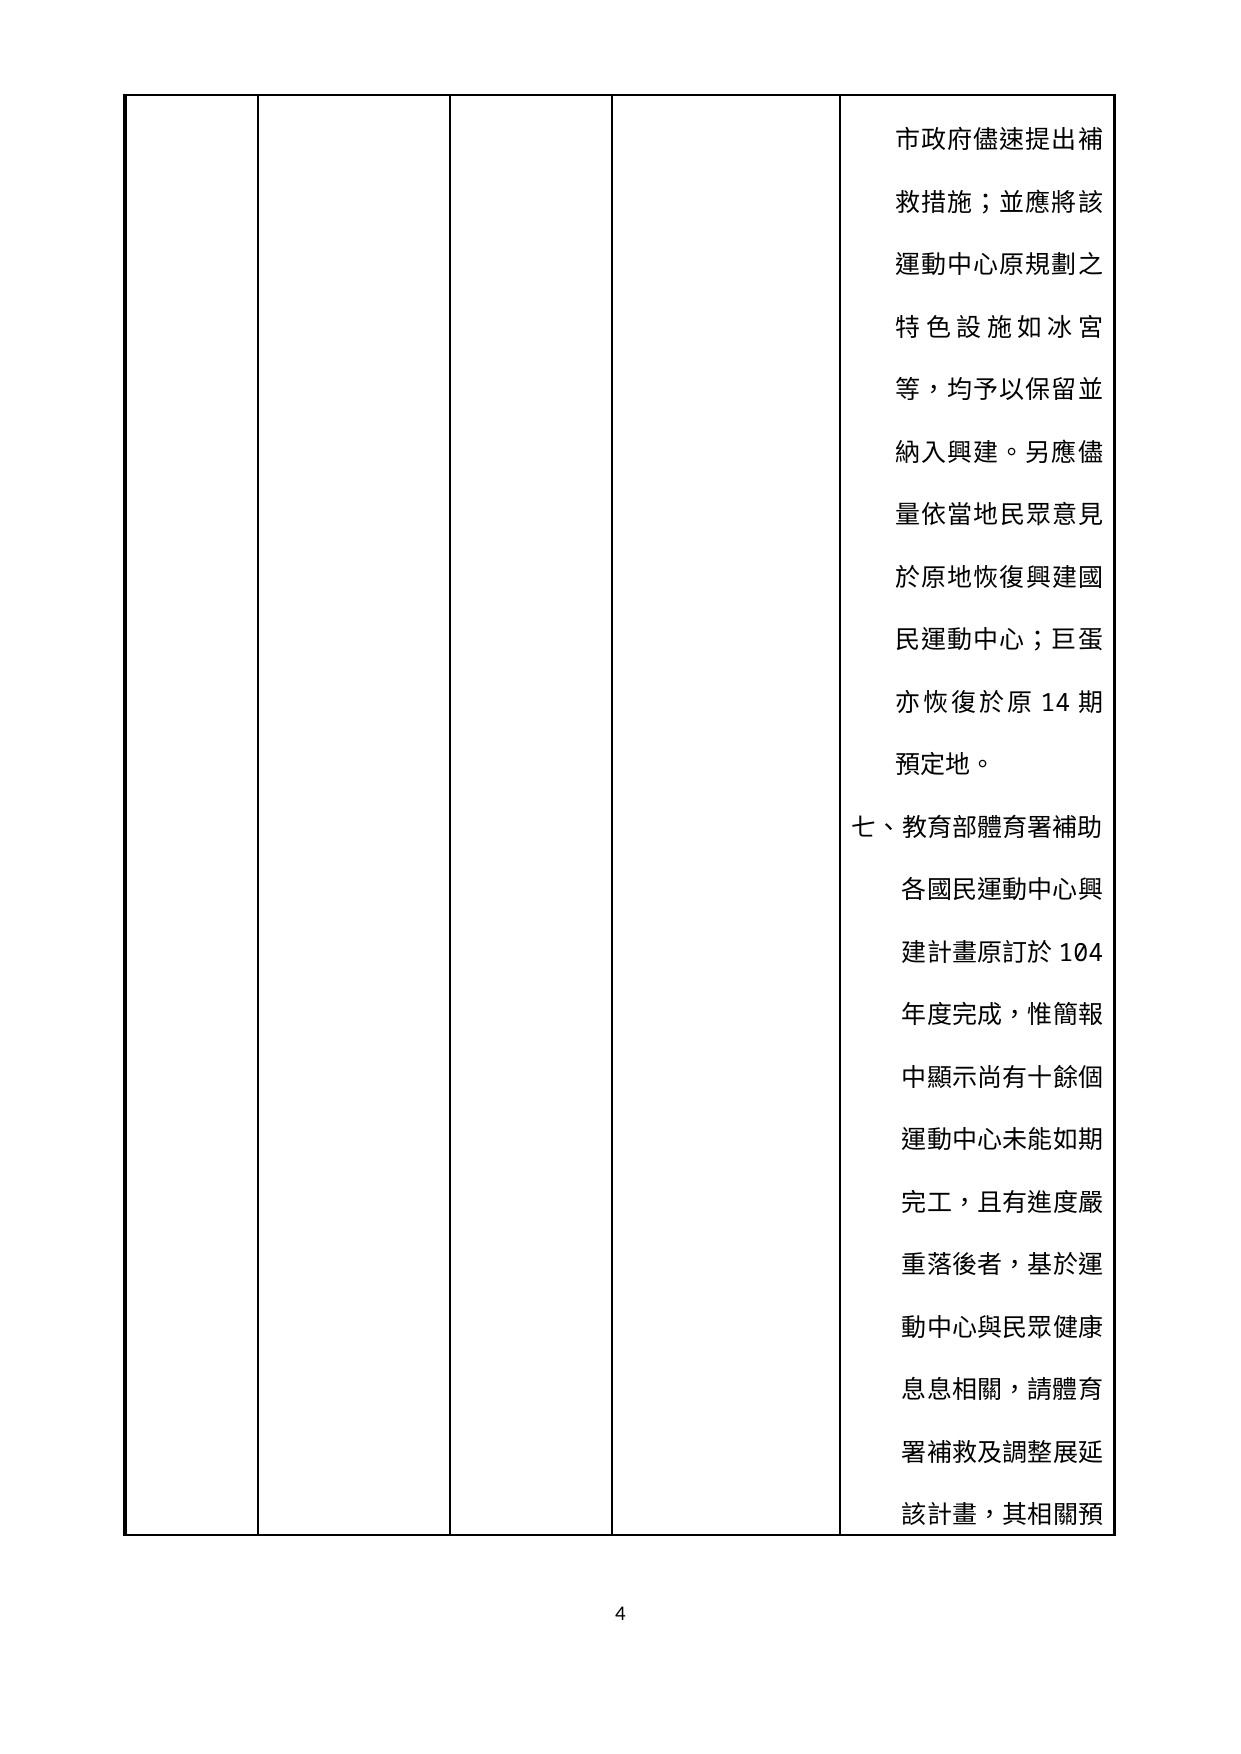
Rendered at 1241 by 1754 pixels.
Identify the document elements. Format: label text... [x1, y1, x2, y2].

table_cell [451, 96, 611, 1534]
table_cell [259, 96, 449, 1534]
table_cell [613, 96, 839, 1534]
table_cell 市政府儘速提出補救措施；並應將該運動中心原規劃之特色設施如冰宮等，均予以保留並納入興建。另應儘量依當地民眾意見於原地恢復興建國民運動中心；巨蛋亦恢復於原14期預定地。 七、教育部體育署補助各國民運動中心興建計畫原訂於104年度完成，惟簡報中顯示尚有十餘個運動中心未能如期完工，且有進度嚴重落後者，基於運動中心與民眾健康息息相關，請體育署補救及調整展延該計畫，其相關預 [841, 96, 1113, 1534]
table_cell [127, 96, 257, 1534]
